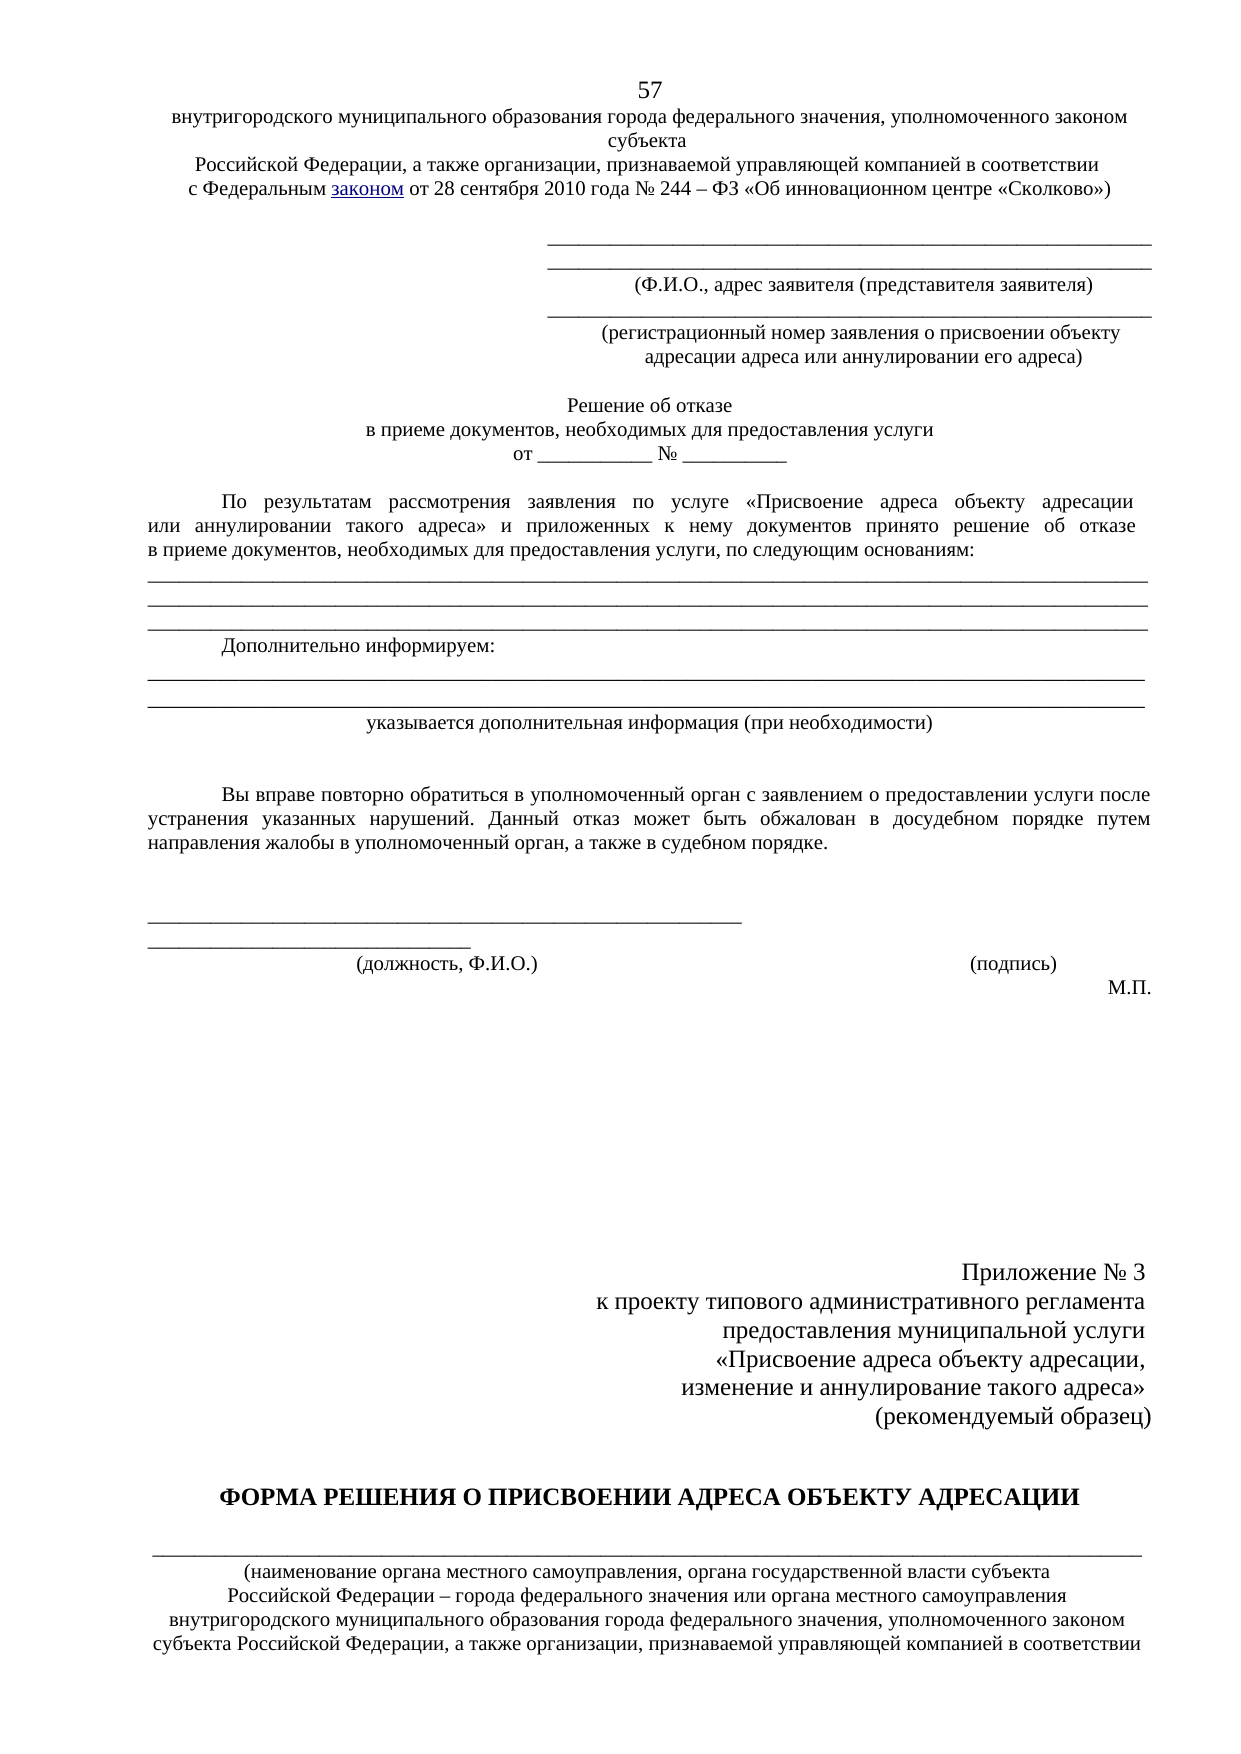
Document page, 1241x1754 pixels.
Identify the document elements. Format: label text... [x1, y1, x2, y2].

text внутригородского муниципального образования города федерального значения, уполномоченного законом субъекта Российской Федерации, а также организации, признаваемой управляющей компанией в соответствии с Федеральным законом от 28 сентября 2010 года № 244 – ФЗ «Об инновационном центре «Сколково») [148, 104, 1152, 200]
text ________________________________________________________________________________________________ [148, 585, 1152, 609]
text (наименование органа местного самоуправления, органа государственной власти субъекта Российской Федерации – города федерального значения или органа местного самоуправления внутригородского муниципального образования города федерального значения, уполномоченного законом субъекта Российской Федерации, а также организации, признаваемой управляющей компанией в соответствии [148, 1559, 1152, 1655]
text от ___________ № __________ [148, 441, 1152, 465]
text М.П. [148, 974, 1152, 999]
text ________________________________________________________________________________________________ [148, 561, 1152, 585]
text (Ф.И.О., адрес заявителя (представителя заявителя) [148, 272, 1152, 296]
text __________________________________________________________ [148, 248, 1152, 272]
text ______________________________________________________________________________________________________________________________________________________________________________ [148, 657, 1152, 710]
text __________________________________________________________ [148, 224, 1152, 248]
text Решение об отказе [148, 392, 1152, 417]
text По результатам рассмотрения заявления по услуге «Присвоение адреса объекту адресации или аннулировании такого адреса» и приложенных к нему документов принято решение об отказе в приеме документов, необходимых для предоставления услуги, по следующим основаниям: [148, 489, 1152, 561]
subtitle ФОРМА РЕШЕНИЯ О ПРИСВОЕНИИ АДРЕСА ОБЪЕКТУ АДРЕСАЦИИ [148, 1482, 1152, 1511]
text Приложение № 3 к проекту типового административного регламента предоставления муниципальной услуги «Присвоение адреса объекту адресации, изменение и аннулирование такого адреса» (рекомендуемый образец) [148, 1257, 1152, 1430]
text (должность, Ф.И.О.) (подпись) [148, 951, 1152, 974]
text __________________________________________________________ [148, 296, 1152, 320]
text указывается дополнительная информация (при необходимости) [148, 710, 1152, 734]
text (регистрационный номер заявления о присвоении объекту адресации адреса или аннулировании его адреса) [576, 320, 1152, 368]
text Вы вправе повторно обратиться в уполномоченный орган с заявлением о предоставлении услуги после устранения указанных нарушений. Данный отказ может быть обжалован в досудебном порядке путем направления жалобы в уполномоченный орган, а также в судебном порядке. [148, 782, 1152, 854]
text _________________________________________________________ _______________________________ [148, 902, 1152, 951]
text в приеме документов, необходимых для предоставления услуги [148, 417, 1152, 441]
text ________________________________________________________________________________________________ [148, 609, 1152, 633]
text _______________________________________________________________________________________________ [148, 1535, 1152, 1559]
text Дополнительно информируем: [148, 633, 1152, 657]
